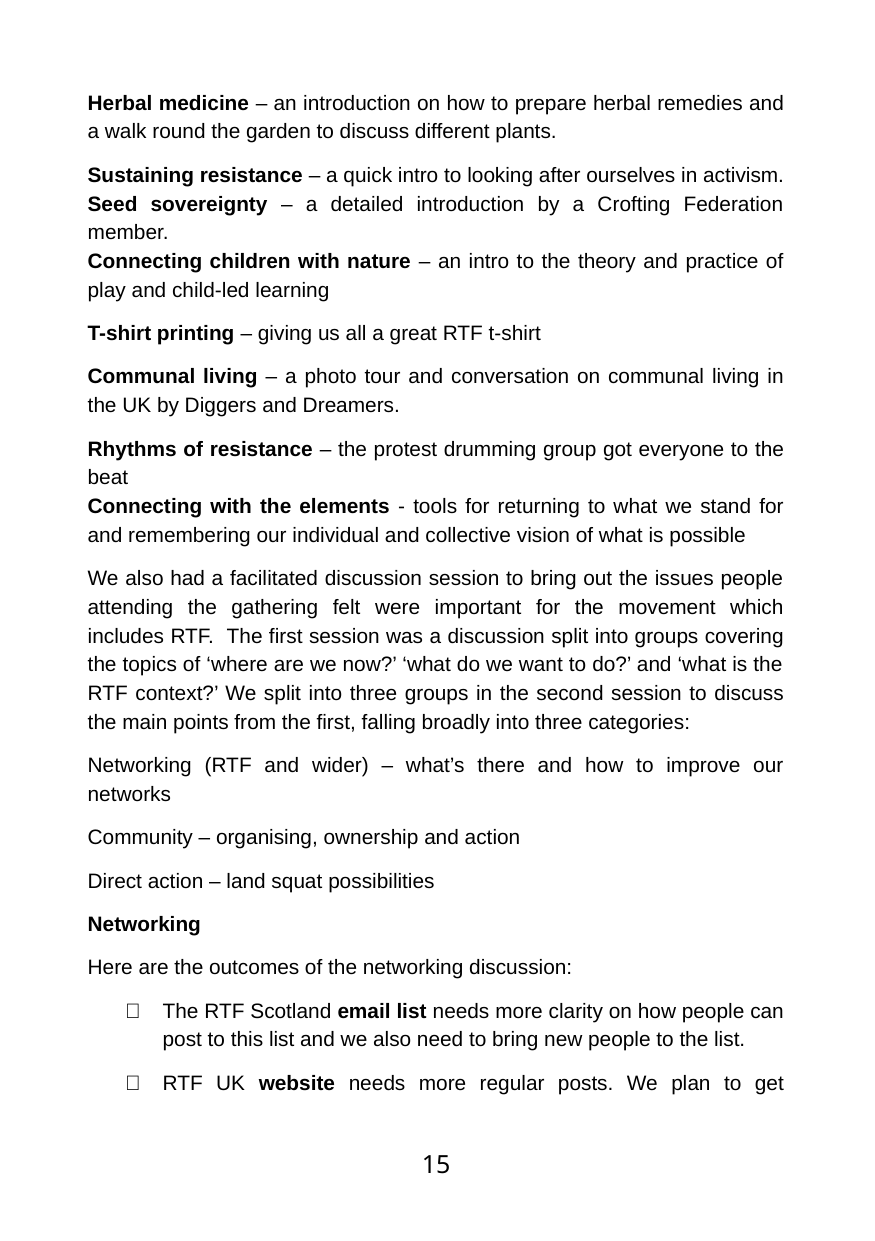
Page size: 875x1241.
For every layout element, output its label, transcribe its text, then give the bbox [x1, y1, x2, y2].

text Here are the outcomes of the networking discussion: [87, 955, 784, 979]
text We also had a facilitated discussion session to bring out the issues people attending the gathering felt were important for the movement which includes RTF. The first session was a discussion split into groups covering the topics of ‘where are we now?’ ‘what do we want to do?’ and ‘what is the RTF context?’ We split into three groups in the second session to discuss the main points from the first, falling broadly into three categories: [87, 566, 784, 734]
text Direct action – land squat possibilities [87, 868, 784, 892]
text Communal living – a photo tour and conversation on communal living in the UK by Diggers and Dreamers. [87, 364, 784, 417]
text Herbal medicine – an introduction on how to prepare herbal remedies and a walk round the garden to discuss different plants. [87, 91, 784, 143]
list The RTF Scotland email list needs more clarity on how people can post to this list and we also need to bring new people to the list. [125, 998, 784, 1051]
text Networking [87, 912, 784, 936]
text Networking (RTF and wider) – what’s there and how to improve our networks [87, 753, 784, 806]
text Community – organising, ownership and action [87, 825, 784, 849]
text Sustaining resistance – a quick intro to looking after ourselves in activism. Seed sovereignty – a detailed introduction by a Crofting Federation member. Connecting children with nature – an intro to the theory and practice of play and child-led learning [87, 163, 784, 302]
text Rhythms of resistance – the protest drumming group got everyone to the beat Connecting with the elements - tools for returning to what we stand for and remembering our individual and collective vision of what is possible [87, 436, 784, 547]
text T-shirt printing – giving us all a great RTF t-shirt [87, 321, 784, 345]
list RTF UK website needs more regular posts. We plan to get [125, 1071, 784, 1094]
